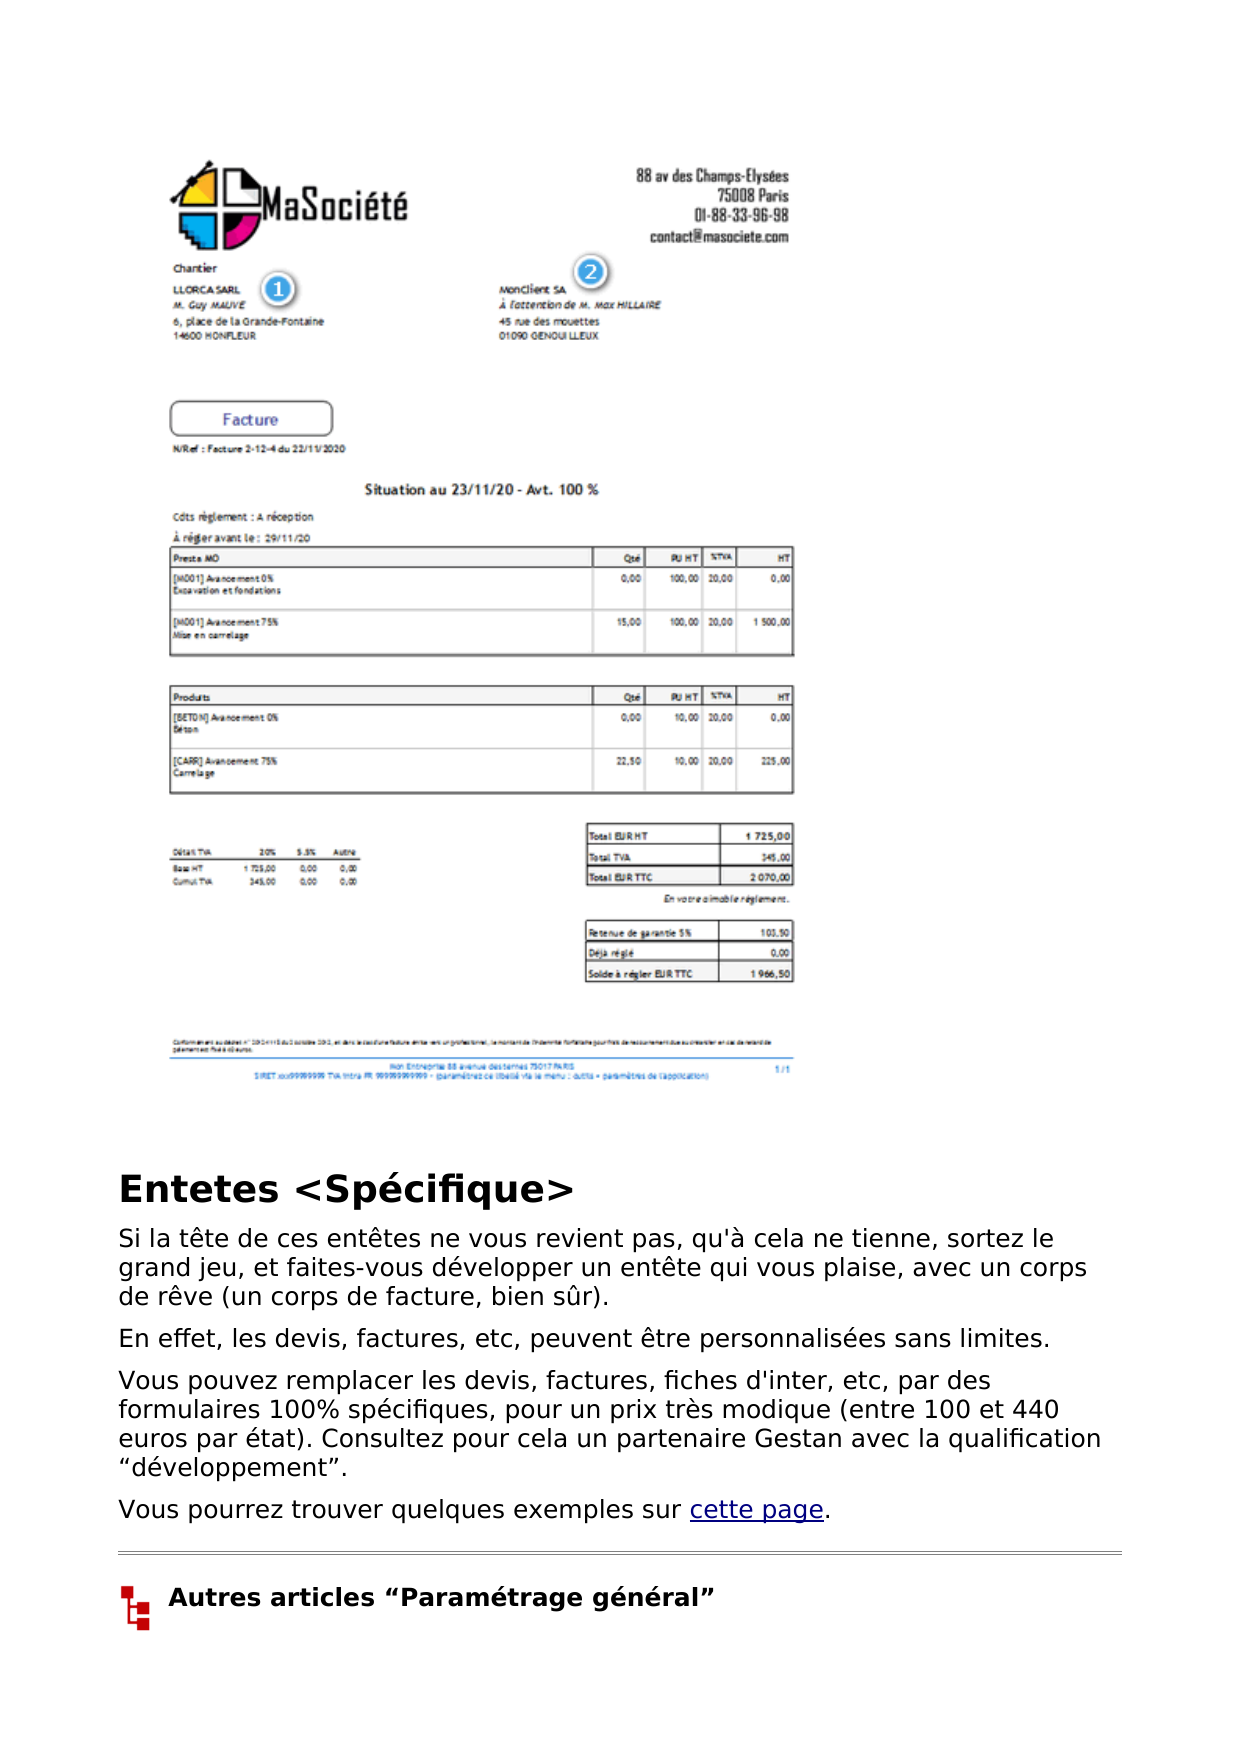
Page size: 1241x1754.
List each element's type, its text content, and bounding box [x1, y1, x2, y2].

text Vous pouvez remplacer les devis, factures, fiches d'inter, etc, par des formulaires 100% spécifiques, pour un prix très modique (entre 100 et 440 euros par état). Consultez pour cela un partenaire Gestan avec la qualification “développement”. [118, 1366, 1122, 1483]
text Si la tête de ces entêtes ne vous revient pas, qu'à cela ne tienne, sortez le grand jeu, et faites-vous développer un entête qui vous plaise, avec un corps de rêve (un corps de facture, bien sûr). [118, 1224, 1122, 1312]
text En effet, les devis, factures, etc, peuvent être personnalisées sans limites. [118, 1324, 1122, 1353]
picture [118, 118, 834, 1131]
text Autres articles “Paramétrage général” [169, 1583, 1122, 1612]
subtitle Entetes <Spécifique> [118, 1168, 1122, 1212]
text Vous pourrez trouver quelques exemples sur cette page. [118, 1495, 1122, 1524]
picture [118, 1583, 169, 1634]
